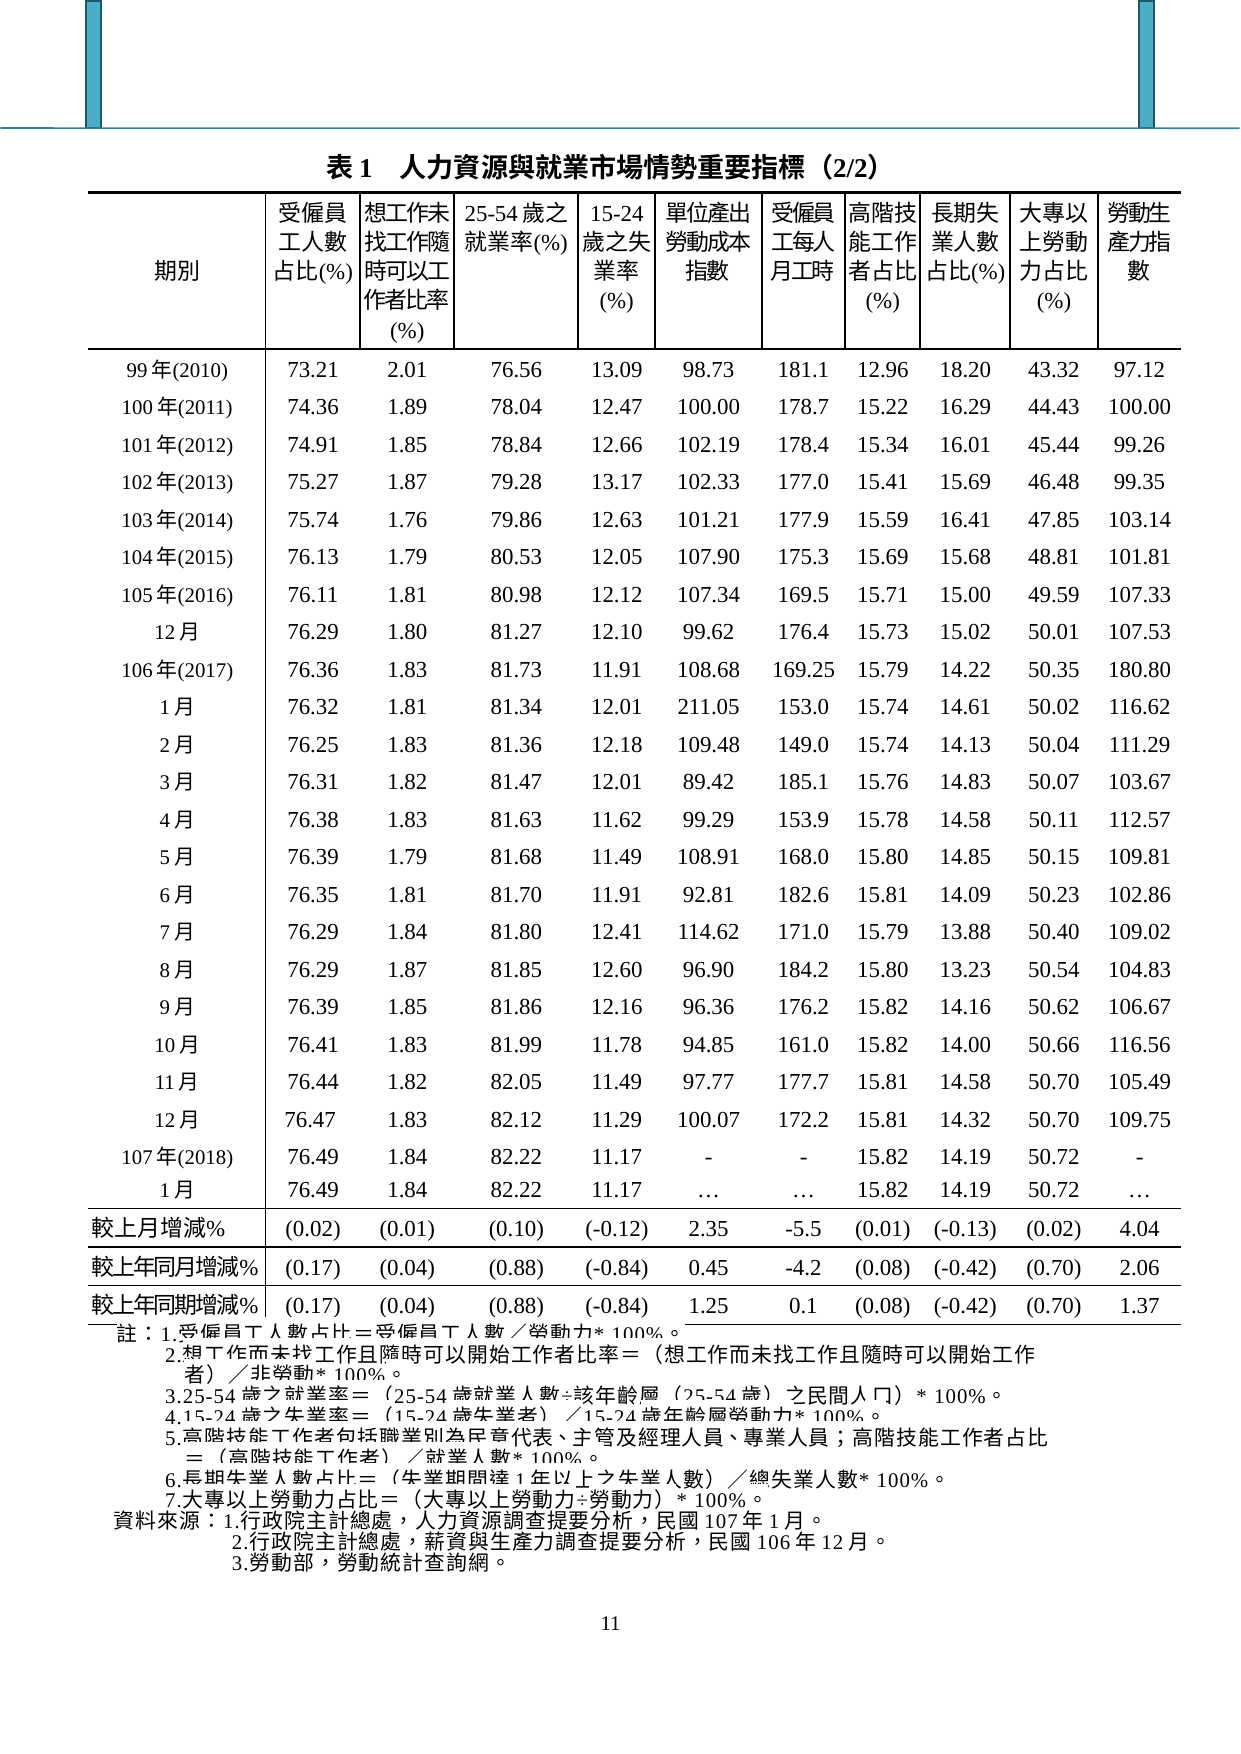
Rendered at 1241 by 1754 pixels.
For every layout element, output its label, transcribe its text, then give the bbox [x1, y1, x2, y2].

table_cell 109.48 [655, 725, 762, 762]
table_cell 101.21 [655, 500, 762, 537]
table_cell 12.41 [578, 912, 655, 949]
table_cell 108.91 [655, 837, 762, 874]
table_cell 94.85 [655, 1025, 762, 1062]
table_cell 175.3 [762, 537, 845, 574]
table_cell 50.04 [1010, 725, 1098, 762]
table_cell 14.22 [920, 650, 1010, 687]
table_cell 106.67 [1098, 987, 1181, 1024]
table_cell 13.17 [578, 462, 655, 499]
table_cell 112.57 [1098, 800, 1181, 837]
table_cell 47.85 [1010, 500, 1098, 537]
table_cell 99.35 [1098, 462, 1181, 499]
table_cell 14.32 [920, 1100, 1010, 1137]
table_cell 2.35 [655, 1209, 762, 1246]
table_cell 149.0 [762, 725, 845, 762]
table_cell 182.6 [762, 875, 845, 912]
table_cell 171.0 [762, 912, 845, 949]
table_cell 50.72 50.72 [1010, 1137, 1098, 1208]
table_cell 81.85 [454, 950, 578, 987]
table_cell 15.79 [845, 650, 920, 687]
table_cell 14.16 [920, 987, 1010, 1024]
table_cell (-0.42) [920, 1286, 1010, 1323]
table_cell 76.13 [266, 537, 360, 574]
table_cell 81.47 [454, 762, 578, 799]
table_cell 15.34 [845, 425, 920, 462]
table_cell 76.25 [266, 725, 360, 762]
table_cell 10月 [88, 1025, 265, 1062]
table_cell 153.0 [762, 687, 845, 724]
table_cell 81.34 [454, 687, 578, 724]
table_cell 15.81 [845, 1100, 920, 1137]
table_cell 101年(2012) [88, 425, 265, 462]
table_cell 80.98 [454, 575, 578, 612]
table_cell (0.08) [845, 1248, 920, 1285]
table_cell 5月 [88, 837, 265, 874]
table_cell 4.04 [1098, 1209, 1181, 1246]
table_cell 102.86 [1098, 875, 1181, 912]
table_cell 50.70 [1010, 1100, 1098, 1137]
table_cell 11.29 [578, 1100, 655, 1137]
table_cell 50.54 [1010, 950, 1098, 987]
table_cell (0.17) [266, 1248, 360, 1285]
table_cell 106年(2017) [88, 650, 265, 687]
table_cell 104年(2015) [88, 537, 265, 574]
table_cell 82.22 82.22 [454, 1137, 578, 1208]
table_cell 15.02 [920, 612, 1010, 649]
table_cell 103.67 [1098, 762, 1181, 799]
table_cell 0.1 [762, 1286, 845, 1323]
table_cell 100.00 [1098, 387, 1181, 424]
text 3.勞動部，勞動統計查詢網。 [232, 1554, 1033, 1574]
table_cell 11.91 [578, 875, 655, 912]
table_cell 1.81 [360, 875, 454, 912]
table_cell 15.41 [845, 462, 920, 499]
table_cell 11.17 11.17 [578, 1137, 655, 1208]
table_cell 1.85 [360, 987, 454, 1024]
table_cell -5.5 [762, 1209, 845, 1246]
table_header 勞動生產力指數 [1099, 194, 1181, 348]
table_cell 15.78 [845, 800, 920, 837]
table_cell 100.00 [655, 387, 762, 424]
table_cell 1.25 [655, 1286, 762, 1323]
table_header 受僱員工每人月工時 [763, 194, 844, 348]
table_cell 50.01 [1010, 612, 1098, 649]
table_cell 169.25 [762, 650, 845, 687]
table_cell 76.39 [266, 987, 360, 1024]
table_cell 14.58 [920, 800, 1010, 837]
table_cell 0.45 [655, 1248, 762, 1285]
table_cell 15.82 [845, 1025, 920, 1062]
table_cell 14.58 [920, 1062, 1010, 1099]
table_header 大專以上勞動力占比(%) [1011, 194, 1097, 348]
table_cell 96.36 [655, 987, 762, 1024]
table_cell 15.74 [845, 687, 920, 724]
table_cell 78.84 [454, 425, 578, 462]
table_cell 50.62 [1010, 987, 1098, 1024]
table_cell 109.02 [1098, 912, 1181, 949]
table_cell 76.35 [266, 875, 360, 912]
table_cell 1.79 [360, 837, 454, 874]
table_cell 75.74 [266, 500, 360, 537]
table_cell 14.00 [920, 1025, 1010, 1062]
table_cell 12.01 [578, 762, 655, 799]
table_cell 100.07 [655, 1100, 762, 1137]
table_cell (-0.84) [578, 1286, 655, 1323]
table_cell 11.91 [578, 650, 655, 687]
table_cell 11.78 [578, 1025, 655, 1062]
table_cell 178.7 [762, 387, 845, 424]
table_cell 80.53 [454, 537, 578, 574]
table_cell 76.39 [266, 837, 360, 874]
table_cell 43.32 [1010, 350, 1098, 387]
table_header 高階技能工作者占比(%) [846, 194, 919, 348]
table_cell 81.68 [454, 837, 578, 874]
text 註：1.受僱員工人數占比＝受僱員工人數／勞動力* 100%。 [117, 1325, 1048, 1345]
table_cell 50.15 [1010, 837, 1098, 874]
table_cell 50.70 [1010, 1062, 1098, 1099]
table_cell 99.62 [655, 612, 762, 649]
table_cell 107.33 [1098, 575, 1181, 612]
table_cell 1.37 [1098, 1286, 1181, 1323]
table_cell 50.66 [1010, 1025, 1098, 1062]
table_cell (0.10) [454, 1209, 578, 1246]
table_header 想工作未找工作隨時可以工作者比率(%) [361, 194, 453, 348]
table_cell 49.59 [1010, 575, 1098, 612]
table_cell 76.47 [266, 1100, 360, 1137]
table_cell 15.22 [845, 387, 920, 424]
table_cell 2.06 [1098, 1248, 1181, 1285]
table_cell 15.80 [845, 837, 920, 874]
table_cell (0.88) [454, 1286, 578, 1323]
table_cell 92.81 [655, 875, 762, 912]
table_cell 1.79 [360, 537, 454, 574]
table_cell 14.85 [920, 837, 1010, 874]
table_cell 81.63 [454, 800, 578, 837]
table_cell (0.70) [1010, 1248, 1098, 1285]
table_cell 99.29 [655, 800, 762, 837]
table_cell 50.40 [1010, 912, 1098, 949]
table_cell 15.82 [845, 987, 920, 1024]
table_cell 1.87 [360, 462, 454, 499]
table_cell 1.83 [360, 650, 454, 687]
table_cell 1.84 1.84 [360, 1137, 454, 1208]
table_cell (0.01) [360, 1209, 454, 1246]
table_cell (0.04) [360, 1286, 454, 1323]
table_cell 108.68 [655, 650, 762, 687]
table_cell 15.68 [920, 537, 1010, 574]
table_cell 82.12 [454, 1100, 578, 1137]
table_cell 103年(2014) [88, 500, 265, 537]
table_cell 11.49 [578, 837, 655, 874]
table_cell (0.02) [266, 1209, 360, 1246]
table_cell 12.10 [578, 612, 655, 649]
text 表1 人力資源與就業市場情勢重要指標（2/2） [187, 144, 1033, 186]
table_cell 15.71 [845, 575, 920, 612]
table_cell 81.99 [454, 1025, 578, 1062]
table_cell 14.13 [920, 725, 1010, 762]
table_cell 1.87 [360, 950, 454, 987]
table_cell (0.08) [845, 1286, 920, 1323]
table_header 25-54歲之就業率(%) [455, 194, 577, 348]
table_cell 153.9 [762, 800, 845, 837]
table_cell 12.66 [578, 425, 655, 462]
table_cell 12.63 [578, 500, 655, 537]
table_cell 177.0 [762, 462, 845, 499]
table_cell 111.29 [1098, 725, 1181, 762]
table_cell 8月 [88, 950, 265, 987]
table_cell 81.86 [454, 987, 578, 1024]
table_cell (-0.13) [920, 1209, 1010, 1246]
table_cell 14.61 [920, 687, 1010, 724]
table_cell 104.83 [1098, 950, 1181, 987]
table_cell 76.36 [266, 650, 360, 687]
table_cell 114.62 [655, 912, 762, 949]
table_cell 76.29 [266, 612, 360, 649]
table_cell 較上年同期增減% [88, 1286, 265, 1323]
table_cell 82.05 [454, 1062, 578, 1099]
table_cell 74.91 [266, 425, 360, 462]
table_cell 169.5 [762, 575, 845, 612]
table_cell - … [655, 1137, 762, 1208]
table_cell 4月 [88, 800, 265, 837]
table_cell 102.19 [655, 425, 762, 462]
table_cell 73.21 [266, 350, 360, 387]
table_cell 45.44 [1010, 425, 1098, 462]
table_cell 3月 [88, 762, 265, 799]
table_cell 76.29 [266, 950, 360, 987]
table_cell 81.73 [454, 650, 578, 687]
table_cell 103.14 [1098, 500, 1181, 537]
table_cell 12月 [88, 1100, 265, 1137]
table_cell 1.84 [360, 912, 454, 949]
table_cell 12.12 [578, 575, 655, 612]
table_cell 13.09 [578, 350, 655, 387]
table_cell (-0.84) [578, 1248, 655, 1285]
table_cell 15.69 [845, 537, 920, 574]
text 2.行政院主計總處，薪資與生產力調查提要分析，民國106年12月。 [232, 1533, 1033, 1554]
text 6.長期失業人數占比＝（失業期間達1年以上之失業人數）／總失業人數* 100%。 [165, 1470, 1048, 1491]
table_cell 116.62 [1098, 687, 1181, 724]
table_cell 13.23 [920, 950, 1010, 987]
table_cell 107.53 [1098, 612, 1181, 649]
table_cell 12.16 [578, 987, 655, 1024]
table_cell 76.32 [266, 687, 360, 724]
table_cell 177.9 [762, 500, 845, 537]
table_cell 2月 [88, 725, 265, 762]
table_cell 9月 [88, 987, 265, 1024]
table_cell - … [1098, 1137, 1181, 1208]
table_cell 15.74 [845, 725, 920, 762]
table_cell 96.90 [655, 950, 762, 987]
table_cell 99年(2010) [88, 350, 265, 387]
table_cell (-0.42) [920, 1248, 1010, 1285]
table_cell 76.44 [266, 1062, 360, 1099]
table_cell 50.02 [1010, 687, 1098, 724]
table_cell 15.69 [920, 462, 1010, 499]
table_cell 15.76 [845, 762, 920, 799]
table_cell 1.83 [360, 1100, 454, 1137]
table_cell 100年(2011) [88, 387, 265, 424]
table_cell 50.11 [1010, 800, 1098, 837]
table_cell 76.49 76.49 [266, 1137, 360, 1208]
table_cell 12月 [88, 612, 265, 649]
table_cell 11月 [88, 1062, 265, 1099]
table_cell 1.76 [360, 500, 454, 537]
text 4.15-24歲之失業率＝（15-24歲失業者）／15-24歲年齡層勞動力* 100%。 [165, 1408, 1048, 1429]
table_cell 107年(2018) 1月 [88, 1137, 265, 1208]
table_cell 97.77 [655, 1062, 762, 1099]
table_cell (0.17) [266, 1286, 360, 1323]
table_cell 161.0 [762, 1025, 845, 1062]
table_cell 1.89 [360, 387, 454, 424]
table_cell 79.28 [454, 462, 578, 499]
table_cell (0.88) [454, 1248, 578, 1285]
table_cell 105.49 [1098, 1062, 1181, 1099]
table_cell 16.01 [920, 425, 1010, 462]
table_cell 75.27 [266, 462, 360, 499]
table_cell 13.88 [920, 912, 1010, 949]
table_cell 14.83 [920, 762, 1010, 799]
table_cell 1.81 [360, 575, 454, 612]
table_cell 15.59 [845, 500, 920, 537]
table_cell 99.26 [1098, 425, 1181, 462]
table_cell 81.36 [454, 725, 578, 762]
table_cell 176.2 [762, 987, 845, 1024]
table_cell 50.07 [1010, 762, 1098, 799]
table_cell 97.12 [1098, 350, 1181, 387]
table_cell 11.62 [578, 800, 655, 837]
table_cell 76.31 [266, 762, 360, 799]
table_cell 1.82 [360, 1062, 454, 1099]
table_cell 較上年同月增減% [88, 1248, 265, 1285]
table_cell 15.80 [845, 950, 920, 987]
text 7.大專以上勞動力占比＝（大專以上勞動力÷勞動力）* 100%。 [165, 1491, 1048, 1512]
table_cell 2.01 [360, 350, 454, 387]
table_header 期別 [88, 194, 265, 348]
table_cell 14.19 14.19 [920, 1137, 1010, 1208]
table_cell 16.29 [920, 387, 1010, 424]
table_cell 76.38 [266, 800, 360, 837]
table_cell -4.2 [762, 1248, 845, 1285]
table_cell 14.09 [920, 875, 1010, 912]
table_cell 101.81 [1098, 537, 1181, 574]
table_cell 109.75 [1098, 1100, 1181, 1137]
table_cell 6月 [88, 875, 265, 912]
table_cell 89.42 [655, 762, 762, 799]
table_cell 76.56 [454, 350, 578, 387]
table_cell 172.2 [762, 1100, 845, 1137]
table_cell 184.2 [762, 950, 845, 987]
table_cell 76.41 [266, 1025, 360, 1062]
text 資料來源：1.行政院主計總處，人力資源調查提要分析，民國107年1月。 [113, 1512, 1033, 1533]
table_cell 18.20 [920, 350, 1010, 387]
table_cell 50.35 [1010, 650, 1098, 687]
table_cell 79.86 [454, 500, 578, 537]
table_cell 81.80 [454, 912, 578, 949]
table_cell 177.7 [762, 1062, 845, 1099]
table_cell 15.73 [845, 612, 920, 649]
table_cell 107.34 [655, 575, 762, 612]
table_cell (0.02) [1010, 1209, 1098, 1246]
table_cell 211.05 [655, 687, 762, 724]
table_cell 1.83 [360, 1025, 454, 1062]
table_cell 76.11 [266, 575, 360, 612]
table_cell 48.81 [1010, 537, 1098, 574]
table_header 受僱員工人數占比(%) [266, 194, 359, 348]
table_cell 105年(2016) [88, 575, 265, 612]
table_cell (0.04) [360, 1248, 454, 1285]
table_header 長期失業人數占比(%) [921, 194, 1009, 348]
table_cell 81.70 [454, 875, 578, 912]
table_cell (-0.12) [578, 1209, 655, 1246]
table_cell 1.80 [360, 612, 454, 649]
table_cell 1.85 [360, 425, 454, 462]
table_cell 180.80 [1098, 650, 1181, 687]
table_cell 1.82 [360, 762, 454, 799]
table_cell 46.48 [1010, 462, 1098, 499]
table_cell 168.0 [762, 837, 845, 874]
table_cell 98.73 [655, 350, 762, 387]
table_header 15-24歲之失業率(%) [579, 194, 654, 348]
table_cell 12.18 [578, 725, 655, 762]
table_cell 176.4 [762, 612, 845, 649]
table_cell 102.33 [655, 462, 762, 499]
table_cell 7月 [88, 912, 265, 949]
table_cell 15.81 [845, 875, 920, 912]
table_cell 81.27 [454, 612, 578, 649]
text 5.高階技能工作者包括職業別為民意代表、主管及經理人員、專業人員；高階技能工作者占比＝（高階技能工作者）／就業人數* 100%。 [165, 1429, 1048, 1470]
table_cell 12.01 [578, 687, 655, 724]
table_cell (0.70) [1010, 1286, 1098, 1323]
table_cell (0.01) [845, 1209, 920, 1246]
table_cell 181.1 [762, 350, 845, 387]
table_cell 1月 [88, 687, 265, 724]
text 2.想工作而未找工作且隨時可以開始工作者比率＝（想工作而未找工作且隨時可以開始工作者）／非勞動* 100%。 [165, 1345, 1048, 1387]
table_cell 178.4 [762, 425, 845, 462]
table_cell 12.47 [578, 387, 655, 424]
table_cell 116.56 [1098, 1025, 1181, 1062]
text 3.25-54歲之就業率＝（25-54歲就業人數÷該年齡層（25-54歲）之民間人口）* 100%。 [165, 1387, 1048, 1408]
table_cell 102年(2013) [88, 462, 265, 499]
table_cell 12.60 [578, 950, 655, 987]
table_cell 1.83 [360, 800, 454, 837]
table_cell 12.05 [578, 537, 655, 574]
table_cell 185.1 [762, 762, 845, 799]
table_cell 1.81 [360, 687, 454, 724]
table_header 單位產出勞動成本指數 [656, 194, 761, 348]
table_cell 15.82 15.82 [845, 1137, 920, 1208]
table_cell - … [762, 1137, 845, 1208]
table_cell 16.41 [920, 500, 1010, 537]
table_cell 107.90 [655, 537, 762, 574]
table_cell 1.83 [360, 725, 454, 762]
table_cell 12.96 [845, 350, 920, 387]
table_cell 78.04 [454, 387, 578, 424]
table_cell 較上月增減% [88, 1209, 265, 1246]
table_cell 76.29 [266, 912, 360, 949]
table_cell 109.81 [1098, 837, 1181, 874]
table_cell 15.81 [845, 1062, 920, 1099]
table_cell 44.43 [1010, 387, 1098, 424]
table_cell 15.79 [845, 912, 920, 949]
table_cell 74.36 [266, 387, 360, 424]
table_cell 15.00 [920, 575, 1010, 612]
table_cell 50.23 [1010, 875, 1098, 912]
table_cell 11.49 [578, 1062, 655, 1099]
